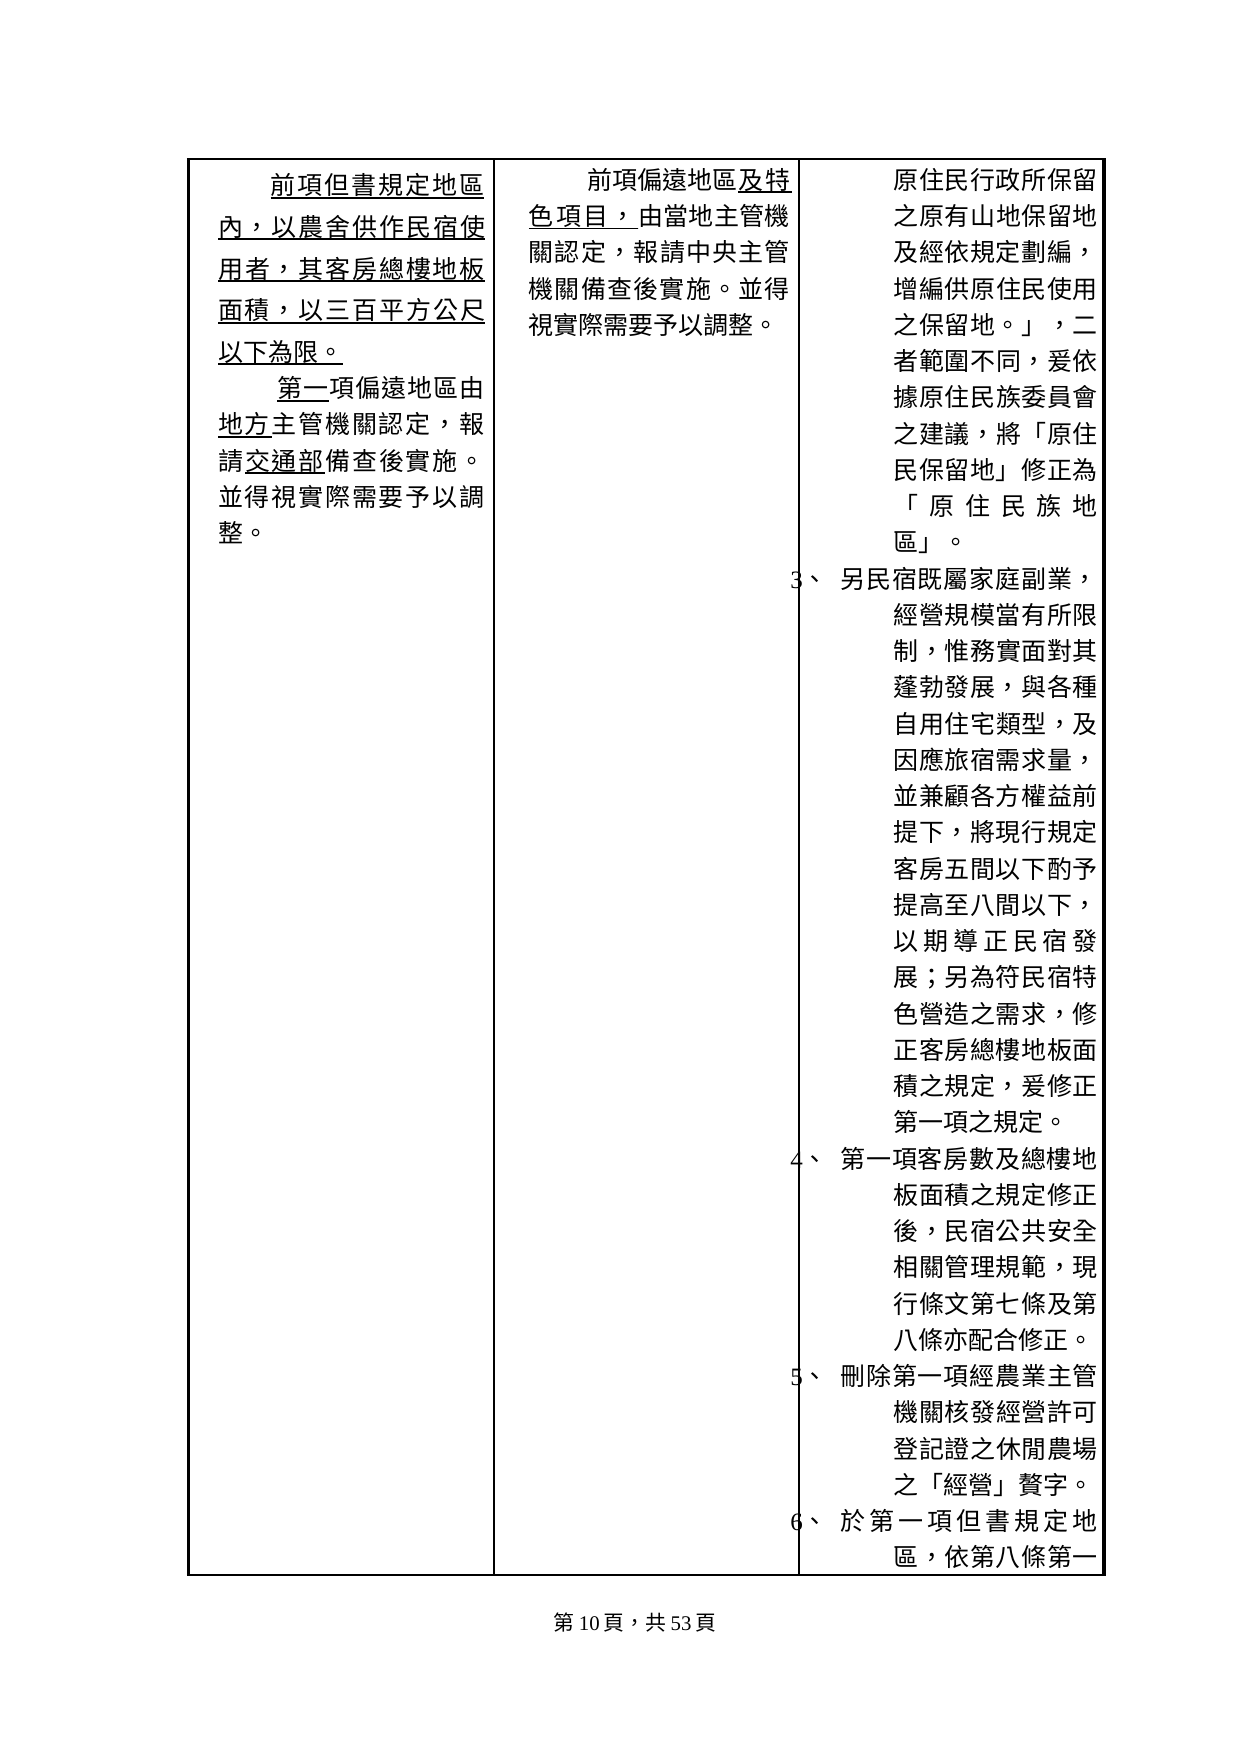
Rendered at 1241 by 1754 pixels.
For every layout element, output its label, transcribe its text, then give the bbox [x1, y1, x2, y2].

table_cell 條次變更。 原住民族基本法第二條第三款規定，「原住民族地區：係指原住民傳統居住，具有原住民族歷史淵源及文化特色，經中央原住民族主管機關報請行政院核定之地區。」；另原住民保留地開發管理辦法第三條之規定，「原住民保留地，指為保障原住民生計，推行原住民行政所保留之原有山地保留地及經依規定劃編，增編供原住民使用之保留地。」，二者範圍不同，爰依據原住民族委員會之建議，將「原住民保留地」修正為「原住民族地區」。 另民宿既屬家庭副業，經營規模當有所限制，惟務實面對其蓬勃發展，與各種自用住宅類型，及因應旅宿需求量，並兼顧各方權益前提下，將現行規定客房五間以下酌予提高至八間以下，以期導正民宿發展；另為符民宿特色營造之需求，修正客房總樓地板面積之規定，爰修正第一項之規定。 第一項客房數及總樓地板面積之規定修正後，民宿公共安全相關管理規範，現行條文第七條及第八條亦配合修正。 刪除第一項經農業主管機關核發經營許可登記證之休閒農場之「經營」贅字。 於第一項但書規定地區，依第八條第一款但書規定，得以農舍供作民宿使用，惟農舍既係依據農業發展條例與農業用地興建農舍辦法等有關法令規定所設置，應保留部分空間供自（農）用（住），爰依據行政院農業委員會之建議，增訂第二項規定。 客房數六間（含）以上之民宿建築物使用類組為Ｈ1，其建築物公共安全檢查簽證事宜，仍應依內政部所定建築物公共安全檢查簽證及申報辦法規定辦理。 民宿依其定義，本應具有特色，毋須另由地方主管機關認定其特色項目，爰刪除前二項有關特色民宿之規定。 財政部九十年十二月二十七日台財稅字第零九零零零七一五二九號函規定：「鄉村住宅供民宿使用，在符合客房數五間以下，客房總面積不超過一百五十平方公尺以下，及未僱用員工，自行經營情形下，將民宿視為家庭副業，得免辦營業登記，免徵營業稅，依住宅用房屋稅率課徵房屋稅，按一般用地稅率課徵地價稅及所得課徵綜合所得稅。」，基於賦稅衡平原則，財政部上開函釋民宿家庭副業之認定基準，不因本條修正而改變。 現行條文第二項「中央主管機關」文字，配合本條例第三條關於主管機關規定，直接修正為「交通部」，本項並配合修正條文第二項新增，移列為第三項。 [800, 160, 1102, 1574]
table_cell 前項但書規定地區內，以農舍供作民宿使用者，其客房總樓地板面積，以三百平方公尺以下為限。 第一項偏遠地區由地方主管機關認定，報請交通部備查後實施。並得視實際需要予以調整。 [190, 160, 493, 1574]
table_cell 第六條 民宿之經營規模，以客房數五間以下，且客房總樓地板面積一百五十平方公尺以下為原則。但位於原住民保留地、經農業主管機關核發經營許可登記證之休閒農場、經農業主管機關劃定之休閒農業區、觀光地區、偏遠地區及離島地區之特色民宿，得以客房數十五間以下，且客房總樓地板面積二百平方公尺以下之規模經營之。 前項偏遠地區及特色項目，由當地主管機關認定，報請中央主管機關備查後實施。並得視實際需要予以調整。 [495, 160, 798, 1574]
